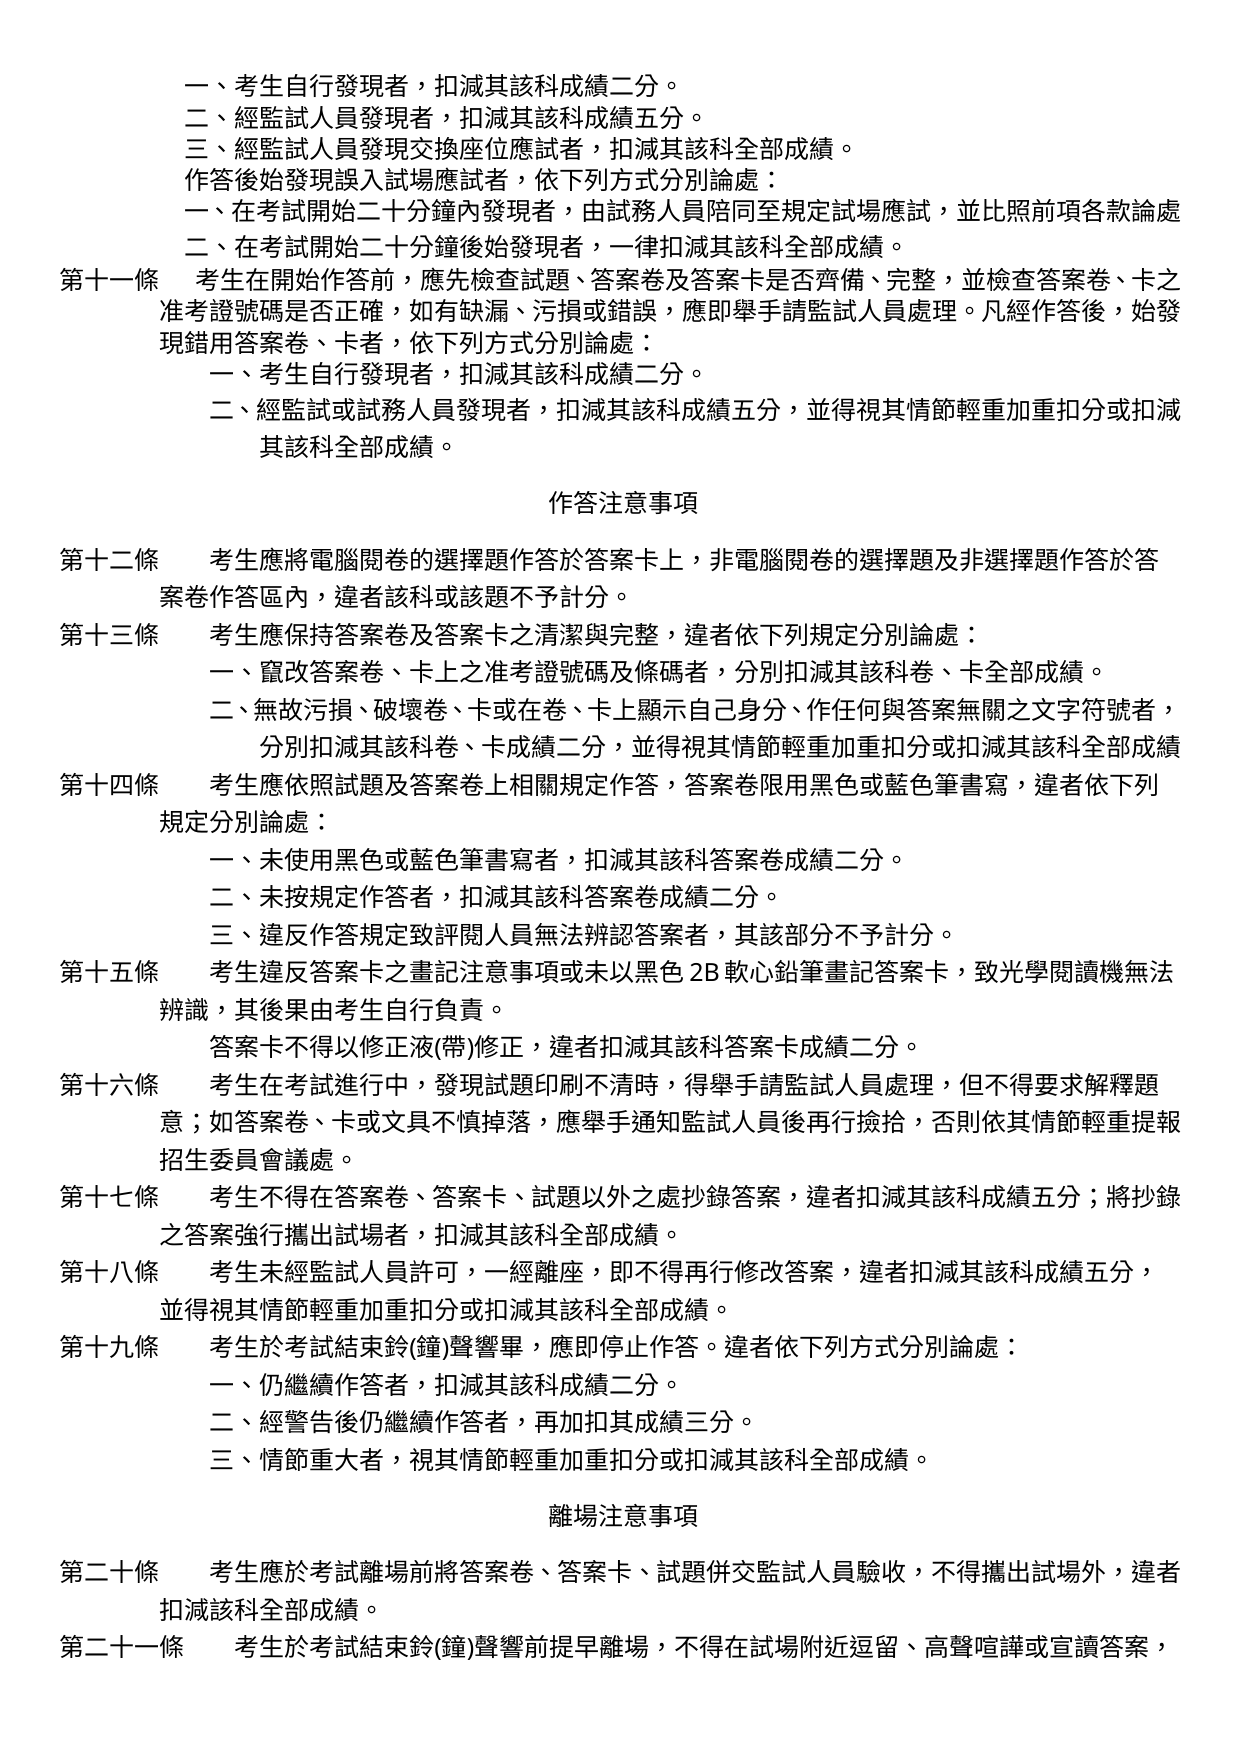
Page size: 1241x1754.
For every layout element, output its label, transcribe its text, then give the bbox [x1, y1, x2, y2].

text 一、在考試開始二十分鐘內發現者，由試務人員陪同至規定試場應試，並比照前項各款論處。 [184, 196, 1181, 227]
text 第十七條 考生不得在答案卷、答案卡、試題以外之處抄錄答案，違者扣減其該科成績五分；將抄錄之答案強行攜出試場者，扣減其該科全部成績。 [59, 1177, 1181, 1252]
text 一、竄改答案卷、卡上之准考證號碼及條碼者，分別扣減其該科卷、卡全部成績。 [209, 652, 1181, 689]
text 第十一條 考生在開始作答前，應先檢查試題、答案卷及答案卡是否齊備、完整，並檢查答案卷、卡之准考證號碼是否正確，如有缺漏、污損或錯誤，應即舉手請監試人員處理。凡經作答後，始發現錯用答案卷、卡者，依下列方式分別論處： [59, 264, 1181, 358]
text 二、未按規定作答者，扣減其該科答案卷成績二分。 [209, 877, 1181, 914]
text 作答後始發現誤入試場應試者，依下列方式分別論處： [59, 164, 1181, 196]
text 二、經監試或試務人員發現者，扣減其該科成績五分，並得視其情節輕重加重扣分或扣減其該科全部成績。 [209, 389, 1181, 464]
text 離場注意事項 [65, 1496, 1181, 1533]
text 答案卡不得以修正液(帶)修正，違者扣減其該科答案卡成績二分。 [159, 1027, 1181, 1064]
text 二、經警告後仍繼續作答者，再加扣其成績三分。 [209, 1402, 1181, 1439]
text 第十六條 考生在考試進行中，發現試題印刷不清時，得舉手請監試人員處理，但不得要求解釋題意；如答案卷、卡或文具不慎掉落，應舉手通知監試人員後再行撿拾，否則依其情節輕重提報招生委員會議處。 [59, 1064, 1181, 1177]
text 二、經監試人員發現者，扣減其該科成績五分。 [59, 102, 1181, 133]
text 第二十條 考生應於考試離場前將答案卷、答案卡、試題併交監試人員驗收，不得攜出試場外，違者扣減該科全部成績。 [59, 1552, 1181, 1627]
text 二、無故污損、破壞卷、卡或在卷、卡上顯示自己身分、作任何與答案無關之文字符號者，分別扣減其該科卷、卡成績二分，並得視其情節輕重加重扣分或扣減其該科全部成績。 [209, 689, 1181, 764]
text 二、在考試開始二十分鐘後始發現者，一律扣減其該科全部成績。 [59, 227, 1181, 264]
text 第十九條 考生於考試結束鈴(鐘)聲響畢，應即停止作答。違者依下列方式分別論處： [59, 1327, 1181, 1364]
text 第二十一條 考生於考試結束鈴(鐘)聲響前提早離場，不得在試場附近逗留、高聲喧譁或宣讀答案， [59, 1627, 1181, 1664]
text 一、考生自行發現者，扣減其該科成績二分。 [209, 358, 1181, 389]
text 三、違反作答規定致評閱人員無法辨認答案者，其該部分不予計分。 [209, 914, 1181, 952]
text 第十五條 考生違反答案卡之畫記注意事項或未以黑色2B軟心鉛筆畫記答案卡，致光學閱讀機無法辨識，其後果由考生自行負責。 [59, 952, 1181, 1027]
text 三、情節重大者，視其情節輕重加重扣分或扣減其該科全部成績。 [209, 1439, 1181, 1477]
text 三、經監試人員發現交換座位應試者，扣減其該科全部成績。 [59, 133, 1181, 164]
text 第十四條 考生應依照試題及答案卷上相關規定作答，答案卷限用黑色或藍色筆書寫，違者依下列規定分別論處： [59, 764, 1181, 839]
text 一、考生自行發現者，扣減其該科成績二分。 [59, 71, 1181, 102]
text 一、仍繼續作答者，扣減其該科成績二分。 [209, 1364, 1181, 1402]
text 一、未使用黑色或藍色筆書寫者，扣減其該科答案卷成績二分。 [209, 839, 1181, 877]
text 第十八條 考生未經監試人員許可，一經離座，即不得再行修改答案，違者扣減其該科成績五分，並得視其情節輕重加重扣分或扣減其該科全部成績。 [59, 1252, 1181, 1327]
text 作答注意事項 [65, 483, 1181, 521]
text 第十三條 考生應保持答案卷及答案卡之清潔與完整，違者依下列規定分別論處： [59, 614, 1181, 652]
text 第十二條 考生應將電腦閱卷的選擇題作答於答案卡上，非電腦閱卷的選擇題及非選擇題作答於答案卷作答區內，違者該科或該題不予計分。 [59, 539, 1181, 614]
